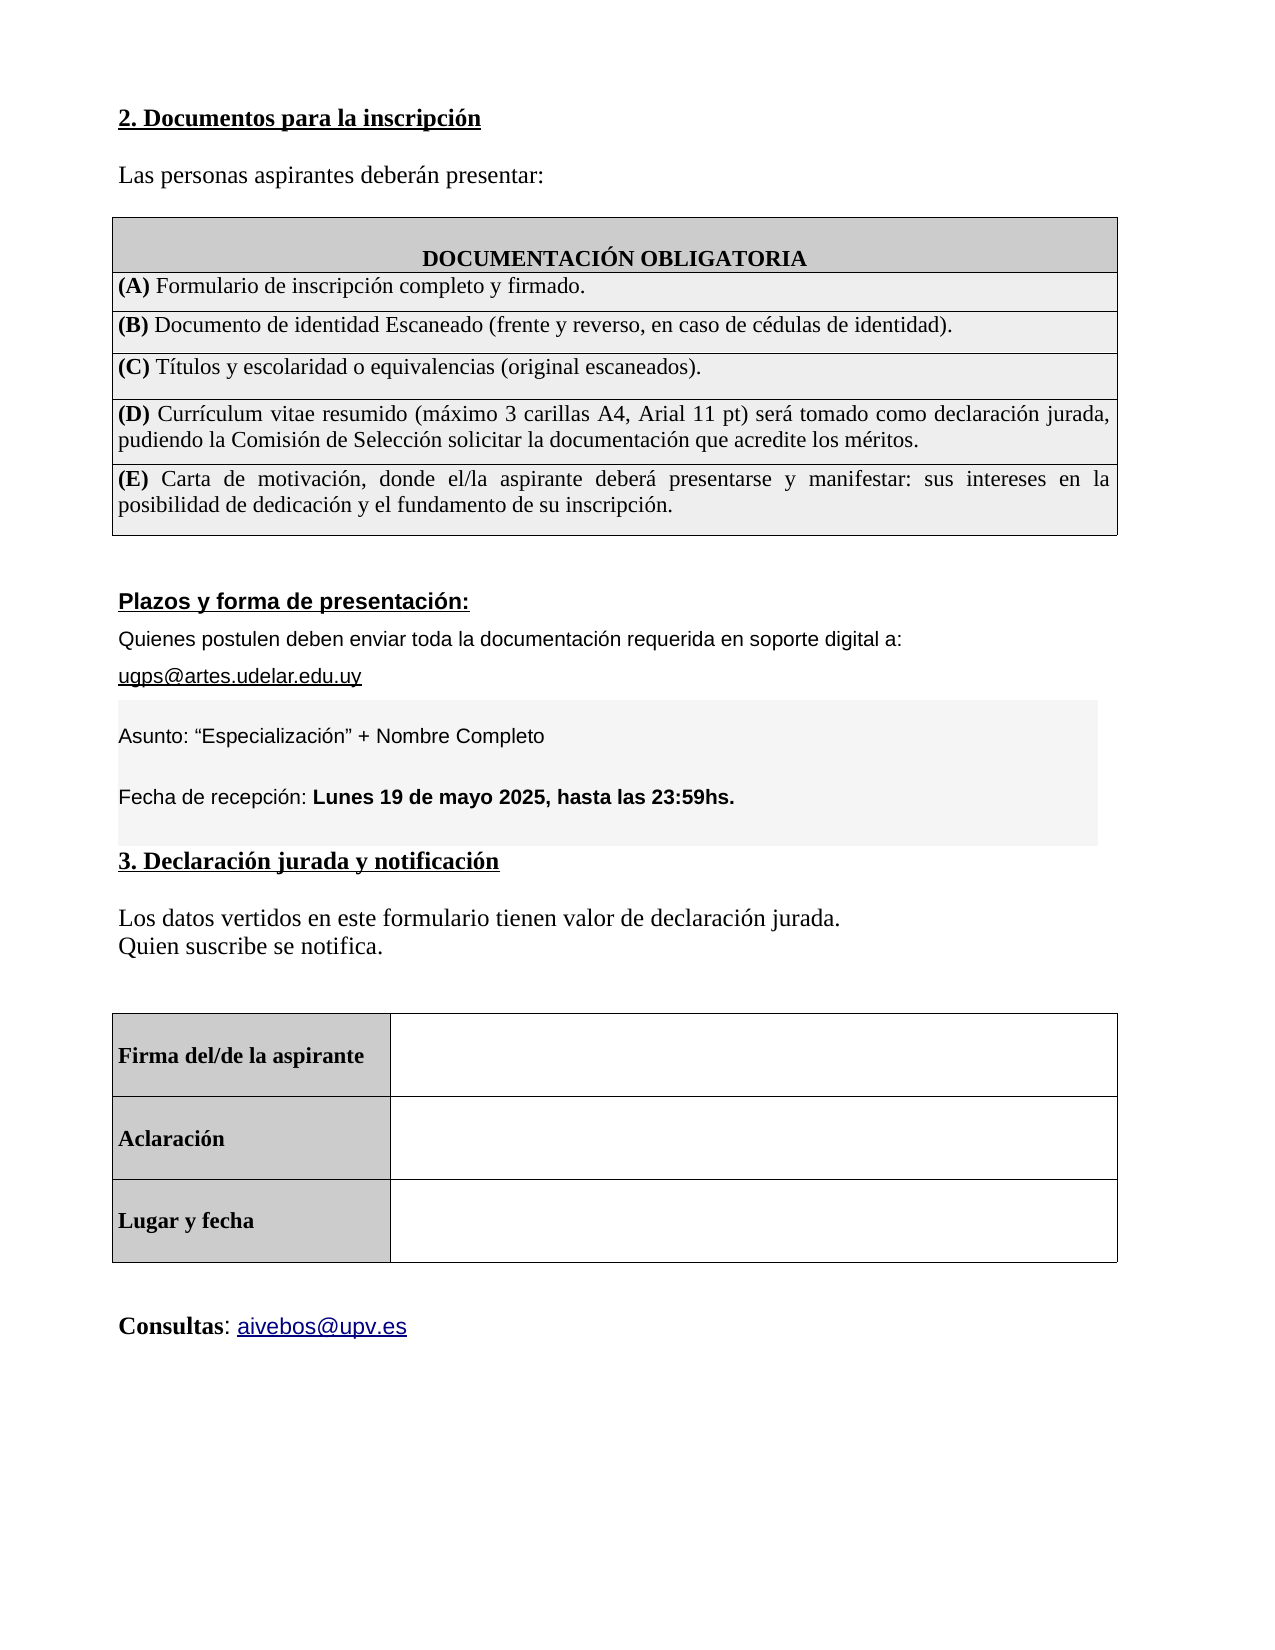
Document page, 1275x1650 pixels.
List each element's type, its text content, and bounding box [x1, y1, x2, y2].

text Los datos vertidos en este formulario tienen valor de declaración jurada. [118, 903, 1098, 931]
table_header [391, 1014, 1117, 1096]
text 3. Declaración jurada y notificación [118, 846, 1098, 874]
text Asunto: “Especialización” + Nombre Completo [118, 724, 1098, 748]
table_cell Lugar y fecha [113, 1180, 390, 1262]
text Plazos y forma de presentación: [118, 588, 1098, 614]
table_cell (D) Currículum vitae resumido (máximo 3 carillas A4, Arial 11 pt) será tomado como declaración jurada, pudiendo la Comisión de Selección solicitar la documentación que acredite los méritos. [113, 400, 1117, 464]
text ugps@artes.udelar.edu.uy [118, 663, 1098, 687]
table_cell (E) Carta de motivación, donde el/la aspirante deberá presentarse y manifestar: sus intereses en la posibilidad de dedicación y el fundamento de su inscripción. [113, 465, 1117, 535]
table_cell Aclaración [113, 1097, 390, 1179]
table_header Firma del/de la aspirante [113, 1014, 390, 1096]
table_cell (B) Documento de identidad Escaneado (frente y reverso, en caso de cédulas de identidad). [113, 312, 1117, 352]
text Las personas aspirantes deberán presentar: [118, 160, 1098, 189]
table_cell [391, 1097, 1117, 1179]
table_header DOCUMENTACIÓN OBLIGATORIA [113, 218, 1117, 272]
table_cell (C) Títulos y escolaridad o equivalencias (original escaneados). [113, 354, 1117, 399]
text Consultas: aivebos@upv.es [118, 1311, 1098, 1339]
text Fecha de recepción: Lunes 19 de mayo 2025, hasta las 23:59hs. [118, 785, 1098, 809]
text Quien suscribe se notifica. [118, 931, 1098, 960]
table_cell [391, 1180, 1117, 1262]
table_cell (A) Formulario de inscripción completo y firmado. [113, 273, 1117, 311]
text Quienes postulen deben enviar toda la documentación requerida en soporte digital a: [118, 627, 1098, 651]
text 2. Documentos para la inscripción [118, 103, 1098, 132]
